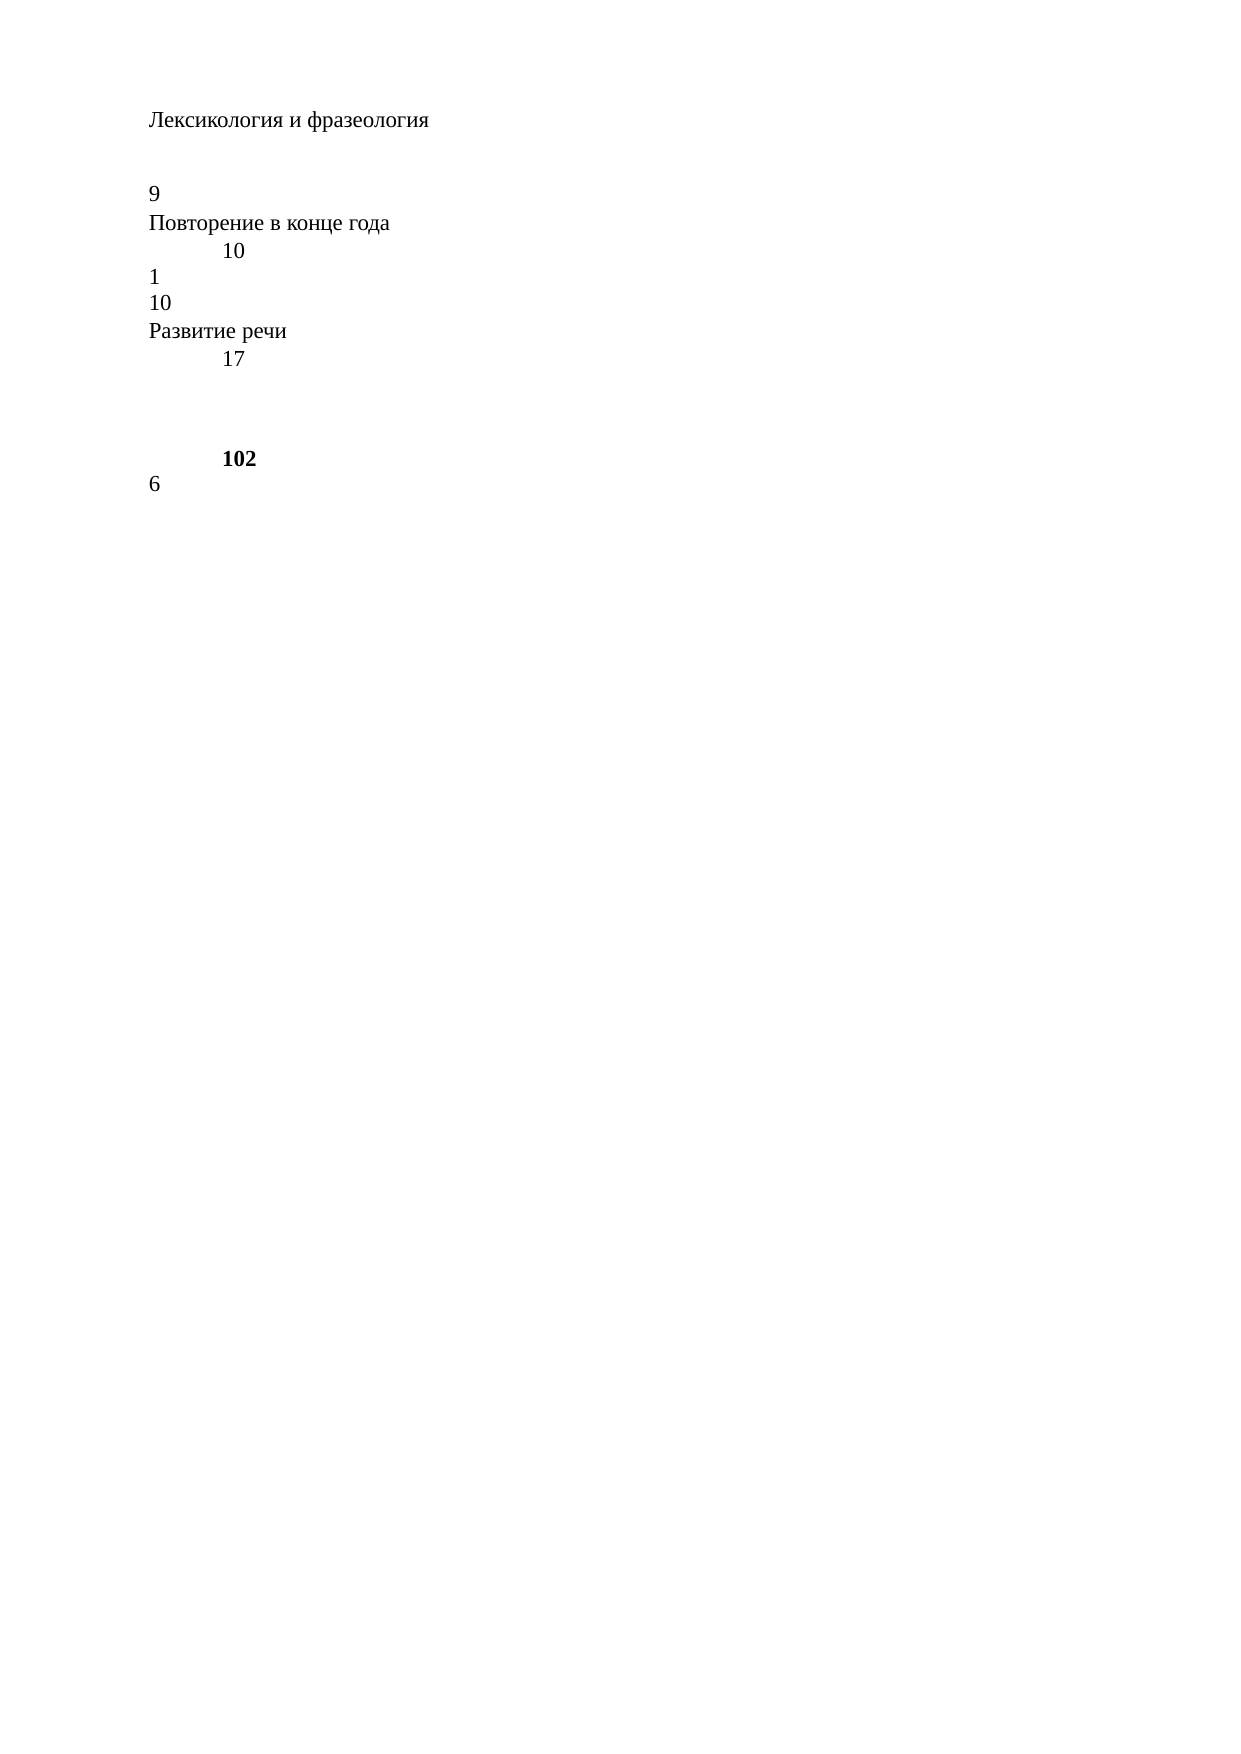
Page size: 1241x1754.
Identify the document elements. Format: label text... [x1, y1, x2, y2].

text 17 [222, 346, 1190, 371]
text 10 [222, 239, 1190, 263]
text 9 [148, 181, 1190, 207]
text 102 [222, 447, 1190, 471]
text 6 [148, 471, 1190, 497]
text Развитие речи [148, 318, 1190, 343]
text 1 [148, 263, 1190, 289]
text Повторение в конце года [148, 211, 1190, 235]
text 10 [148, 289, 1190, 315]
text Лексикология и фразеология [148, 108, 1190, 133]
